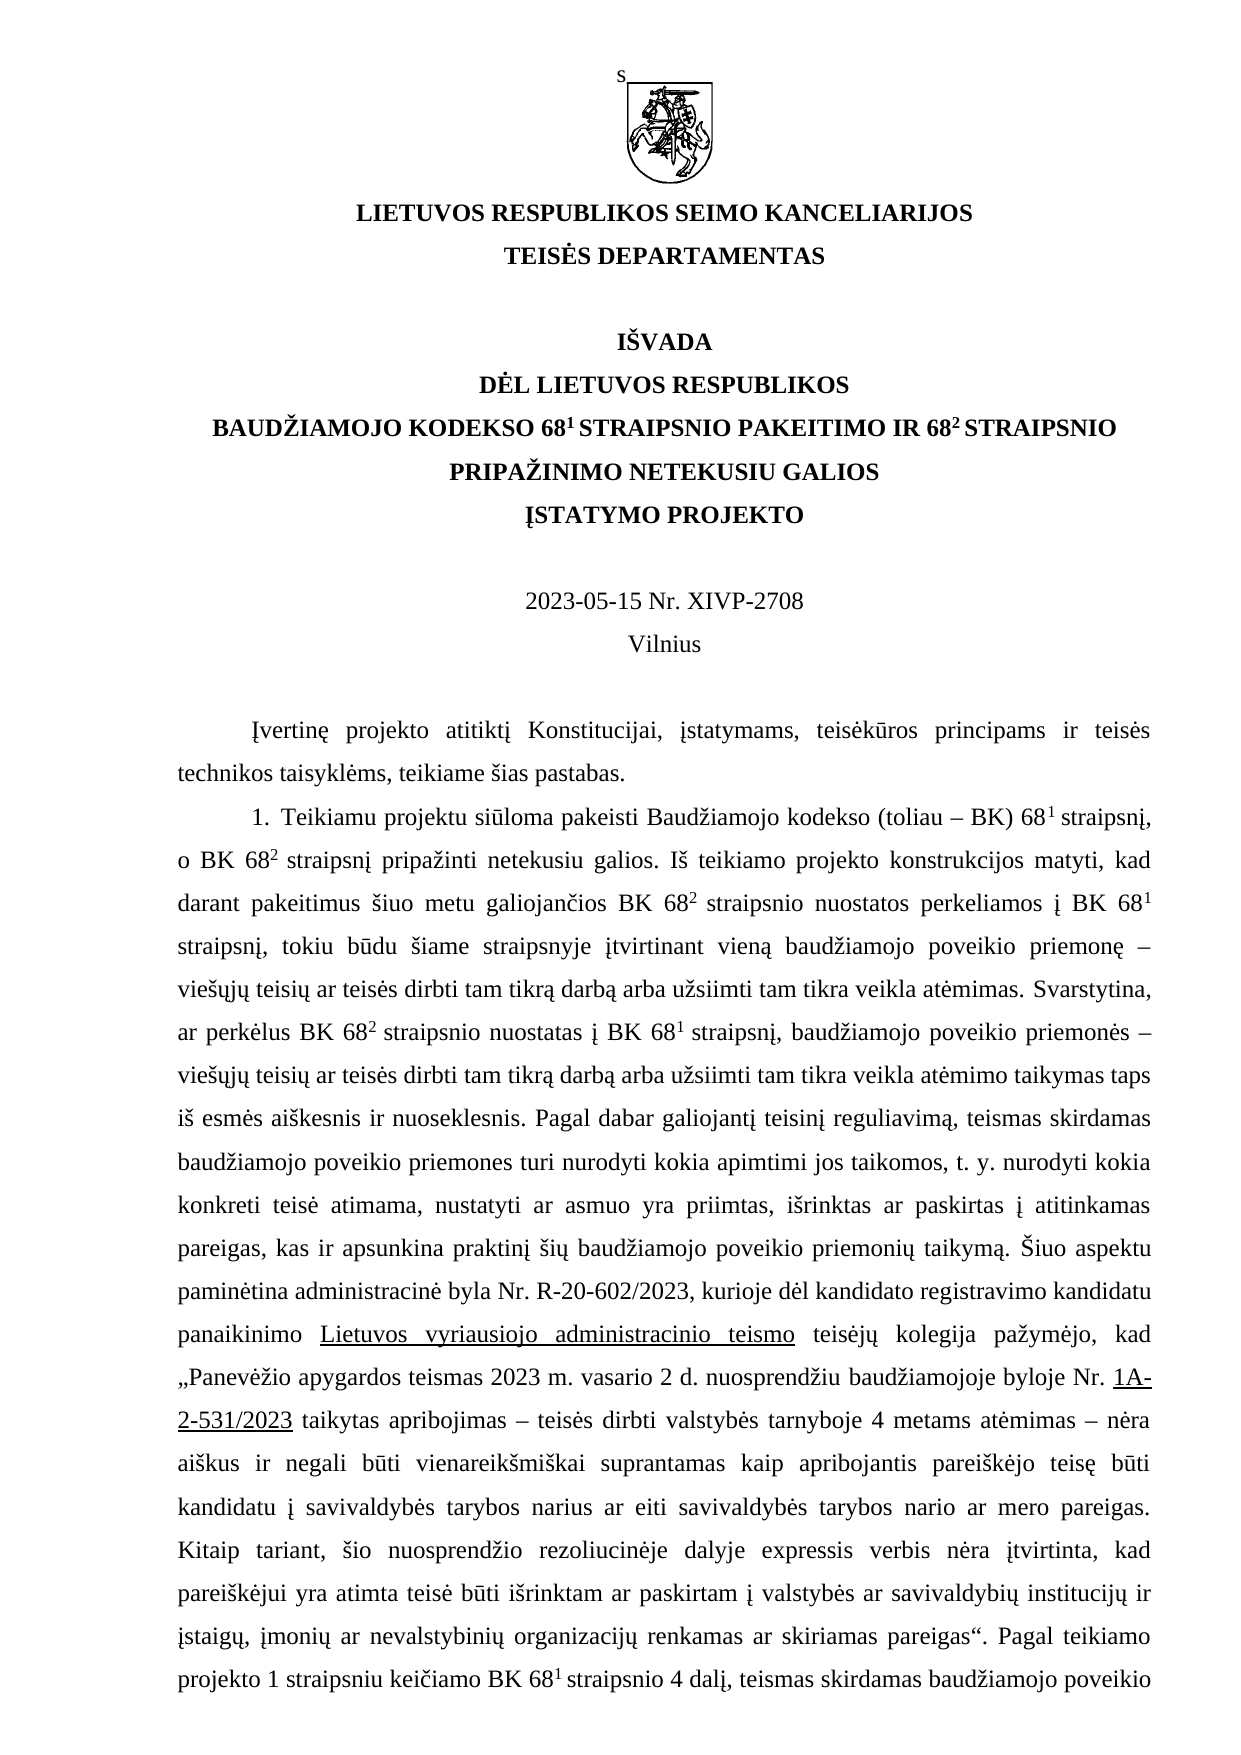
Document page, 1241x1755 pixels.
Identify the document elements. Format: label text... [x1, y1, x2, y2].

text LIETUVOS RESPUBLIKOS SEIMO KANCELIARIJOS [177, 198, 1152, 227]
text Vilnius [177, 629, 1152, 658]
text BAUDŽIAMOJO KODEKSO 681 STRAIPSNIO PAKEITIMO IR 682 STRAIPSNIO PRIPAŽINIMO NETEKUSIU GALIOS [177, 413, 1152, 485]
text IŠVADA [177, 327, 1152, 356]
text 2023-05-15 Nr. XIVP-2708 [177, 586, 1152, 615]
list Teikiamu projektu siūloma pakeisti Baudžiamojo kodekso (toliau – BK) 681 straipsnį, o BK 682 straipsnį pripažinti netekusiu galios. Iš teikiamo projekto konstrukcijos matyti, kad darant pakeitimus šiuo metu galiojančios BK 682 straipsnio nuostatos perkeliamos į BK 681 straipsnį, tokiu būdu šiame straipsnyje įtvirtinant vieną baudžiamojo poveikio priemonę – viešųjų teisių ar teisės dirbti tam tikrą darbą arba užsiimti tam tikra veikla atėmimas. Svarstytina, ar perkėlus BK 682 straipsnio nuostatas į BK 681 straipsnį, baudžiamojo poveikio priemonės – viešųjų teisių ar teisės dirbti tam tikrą darbą arba užsiimti tam tikra veikla atėmimo taikymas taps iš esmės aiškesnis ir nuoseklesnis. Pagal dabar galiojantį teisinį reguliavimą, teismas skirdamas baudžiamojo poveikio priemones turi nurodyti kokia apimtimi jos taikomos, t. y. nurodyti kokia konkreti teisė atimama, nustatyti ar asmuo yra priimtas, išrinktas ar paskirtas į atitinkamas pareigas, kas ir apsunkina praktinį šių baudžiamojo poveikio priemonių taikymą. Šiuo aspektu paminėtina administracinė byla Nr. R-20-602/2023, kurioje dėl kandidato registravimo kandidatu panaikinimo Lietuvos vyriausiojo administracinio teismo teisėjų kolegija pažymėjo, kad „Panevėžio apygardos teismas 2023 m. vasario 2 d. nuosprendžiu baudžiamojoje byloje Nr. 1A-2-531/2023 taikytas apribojimas – teisės dirbti valstybės tarnyboje 4 metams atėmimas – nėra aiškus ir negali būti vienareikšmiškai suprantamas kaip apribojantis pareiškėjo teisę būti kandidatu į savivaldybės tarybos narius ar eiti savivaldybės tarybos nario ar mero pareigas. Kitaip tariant, šio nuosprendžio rezoliucinėje dalyje expressis verbis nėra įtvirtinta, kad pareiškėjui yra atimta teisė būti išrinktam ar paskirtam į valstybės ar savivaldybių institucijų ir įstaigų, įmonių ar nevalstybinių organizacijų renkamas ar skiriamas pareigas“. Pagal teikiamo projekto 1 straipsniu keičiamo BK 681 straipsnio 4 dalį, teismas skirdamas baudžiamojo poveikio [177, 802, 1152, 1693]
subtitle TEISĖS DEPARTAMENTAS [177, 241, 1152, 270]
text ĮSTATYMO PROJEKTO [177, 500, 1152, 528]
text DĖL LIETUVOS RESPUBLIKOS [177, 370, 1152, 399]
text Įvertinę projekto atitiktį Konstitucijai, įstatymams, teisėkūros principams ir teisės technikos taisyklėms, teikiame šias pastabas. [177, 715, 1152, 787]
text s [177, 59, 1152, 183]
